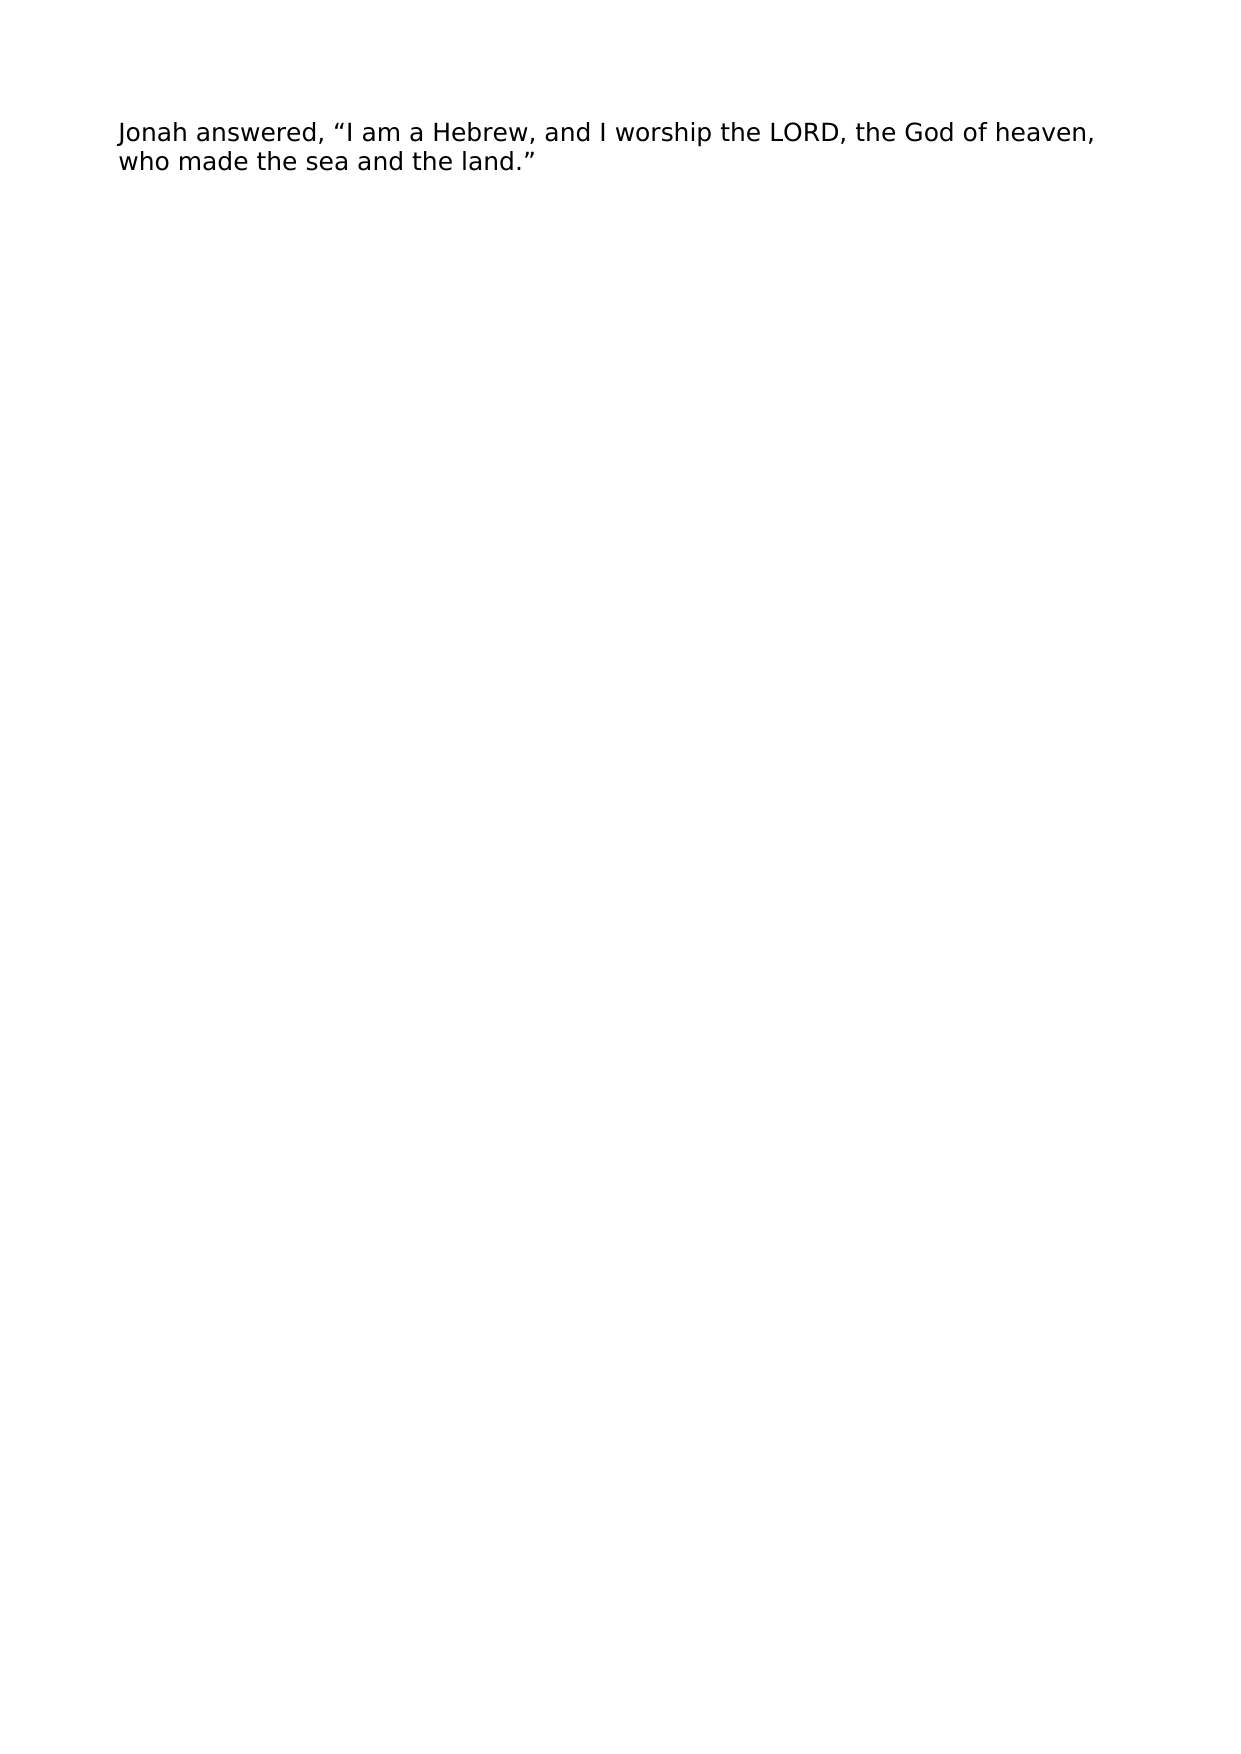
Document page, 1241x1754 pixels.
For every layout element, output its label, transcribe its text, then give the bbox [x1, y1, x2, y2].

text Jonah answered, “I am a Hebrew, and I worship the LORD, the God of heaven, who made the sea and the land.” [118, 118, 1122, 176]
